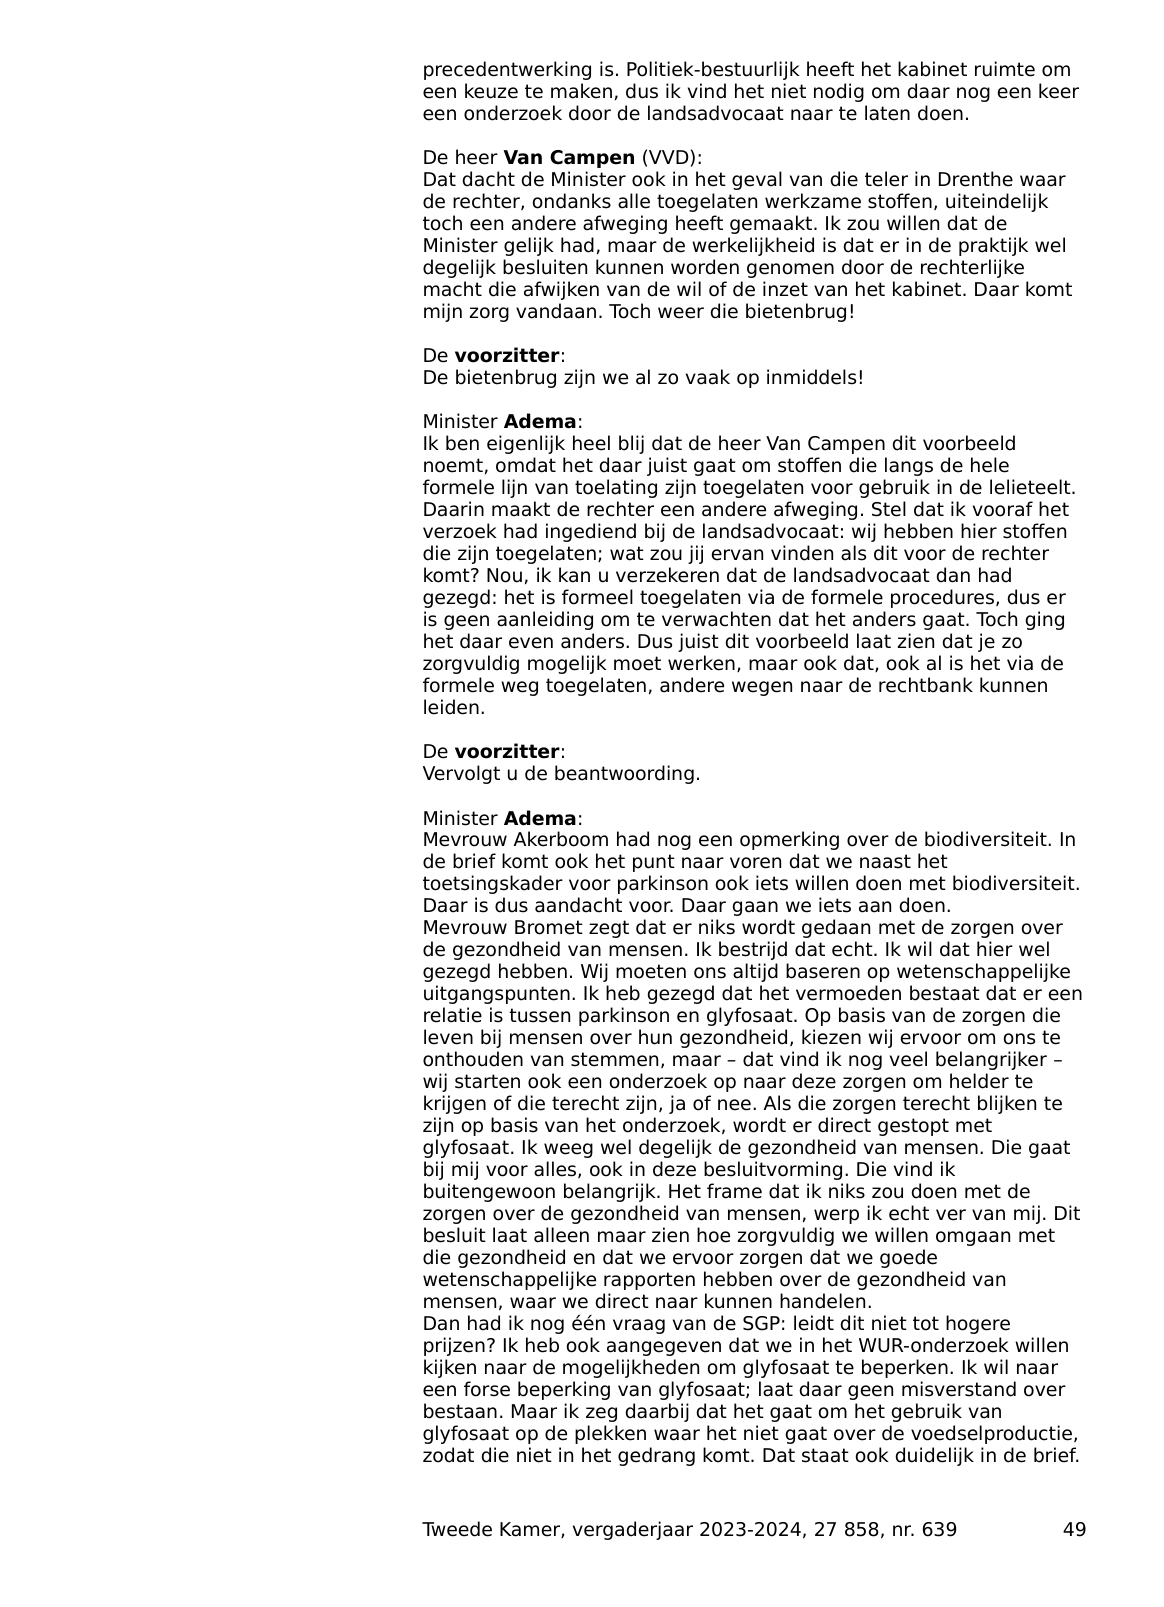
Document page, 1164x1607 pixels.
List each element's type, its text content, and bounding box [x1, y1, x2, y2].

text De voorzitter: [422, 741, 1087, 763]
text Vervolgt u de beantwoording. [422, 763, 1087, 785]
text precedentwerking is. Politiek-bestuurlijk heeft het kabinet ruimte om een keuze te maken, dus ik vind het niet nodig om daar nog een keer een onderzoek door de landsadvocaat naar te laten doen. [422, 59, 1087, 125]
text Minister Adema: [422, 411, 1087, 433]
text Mevrouw Bromet zegt dat er niks wordt gedaan met de zorgen over de gezondheid van mensen. Ik bestrijd dat echt. Ik wil dat hier wel gezegd hebben. Wij moeten ons altijd baseren op wetenschappelijke uitgangspunten. Ik heb gezegd dat het vermoeden bestaat dat er een relatie is tussen parkinson en glyfosaat. Op basis van de zorgen die leven bij mensen over hun gezondheid, kiezen wij ervoor om ons te onthouden van stemmen, maar – dat vind ik nog veel belangrijker – wij starten ook een onderzoek op naar deze zorgen om helder te krijgen of die terecht zijn, ja of nee. Als die zorgen terecht blijken te zijn op basis van het onderzoek, wordt er direct gestopt met glyfosaat. Ik weeg wel degelijk de gezondheid van mensen. Die gaat bij mij voor alles, ook in deze besluitvorming. Die vind ik buitengewoon belangrijk. Het frame dat ik niks zou doen met de zorgen over de gezondheid van mensen, werp ik echt ver van mij. Dit besluit laat alleen maar zien hoe zorgvuldig we willen omgaan met die gezondheid en dat we ervoor zorgen dat we goede wetenschappelijke rapporten hebben over de gezondheid van mensen, waar we direct naar kunnen handelen. [422, 917, 1087, 1313]
text De bietenbrug zijn we al zo vaak op inmiddels! [422, 367, 1087, 389]
text Dan had ik nog één vraag van de SGP: leidt dit niet tot hogere prijzen? Ik heb ook aangegeven dat we in het WUR-onderzoek willen kijken naar de mogelijkheden om glyfosaat te beperken. Ik wil naar een forse beperking van glyfosaat; laat daar geen misverstand over bestaan. Maar ik zeg daarbij dat het gaat om het gebruik van glyfosaat op de plekken waar het niet gaat over de voedselproductie, zodat die niet in het gedrang komt. Dat staat ook duidelijk in de brief. [422, 1313, 1087, 1467]
text De heer Van Campen (VVD): [422, 147, 1087, 169]
text Dat dacht de Minister ook in het geval van die teler in Drenthe waar de rechter, ondanks alle toegelaten werkzame stoffen, uiteindelijk toch een andere afweging heeft gemaakt. Ik zou willen dat de Minister gelijk had, maar de werkelijkheid is dat er in de praktijk wel degelijk besluiten kunnen worden genomen door de rechterlijke macht die afwijken van de wil of de inzet van het kabinet. Daar komt mijn zorg vandaan. Toch weer die bietenbrug! [422, 169, 1087, 323]
text Minister Adema: [422, 807, 1087, 829]
text Mevrouw Akerboom had nog een opmerking over de biodiversiteit. In de brief komt ook het punt naar voren dat we naast het toetsingskader voor parkinson ook iets willen doen met biodiversiteit. Daar is dus aandacht voor. Daar gaan we iets aan doen. [422, 829, 1087, 917]
text De voorzitter: [422, 345, 1087, 367]
text Ik ben eigenlijk heel blij dat de heer Van Campen dit voorbeeld noemt, omdat het daar juist gaat om stoffen die langs de hele formele lijn van toelating zijn toegelaten voor gebruik in de lelieteelt. Daarin maakt de rechter een andere afweging. Stel dat ik vooraf het verzoek had ingediend bij de landsadvocaat: wij hebben hier stoffen die zijn toegelaten; wat zou jij ervan vinden als dit voor de rechter komt? Nou, ik kan u verzekeren dat de landsadvocaat dan had gezegd: het is formeel toegelaten via de formele procedures, dus er is geen aanleiding om te verwachten dat het anders gaat. Toch ging het daar even anders. Dus juist dit voorbeeld laat zien dat je zo zorgvuldig mogelijk moet werken, maar ook dat, ook al is het via de formele weg toegelaten, andere wegen naar de rechtbank kunnen leiden. [422, 433, 1087, 719]
